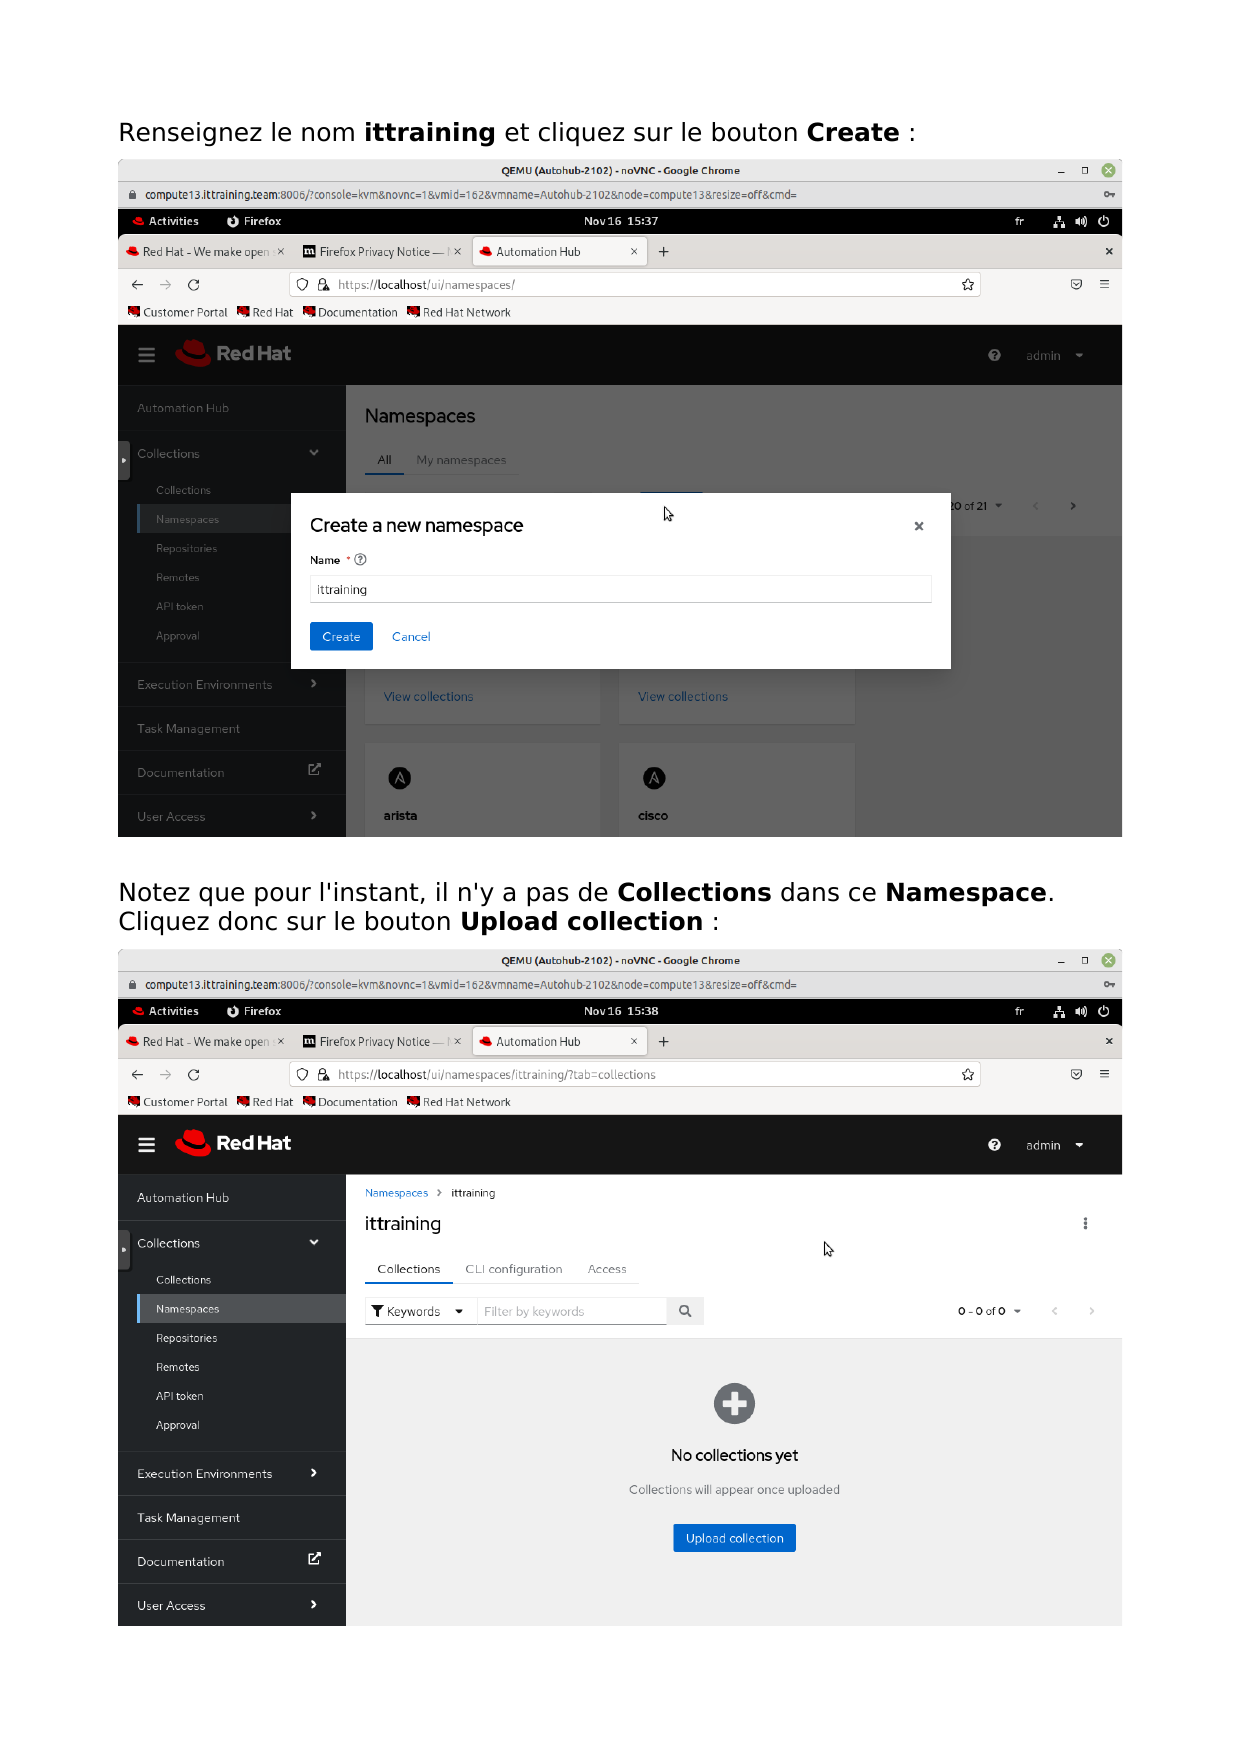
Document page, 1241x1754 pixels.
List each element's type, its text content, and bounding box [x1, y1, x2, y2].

text Renseignez le nom ittraining et cliquez sur le bouton Create : [118, 118, 1122, 147]
picture [118, 159, 1123, 837]
picture [118, 949, 1123, 1626]
text Notez que pour l'instant, il n'y a pas de Collections dans ce Namespace. Cliquez donc sur le bouton Upload collection : [118, 878, 1122, 937]
